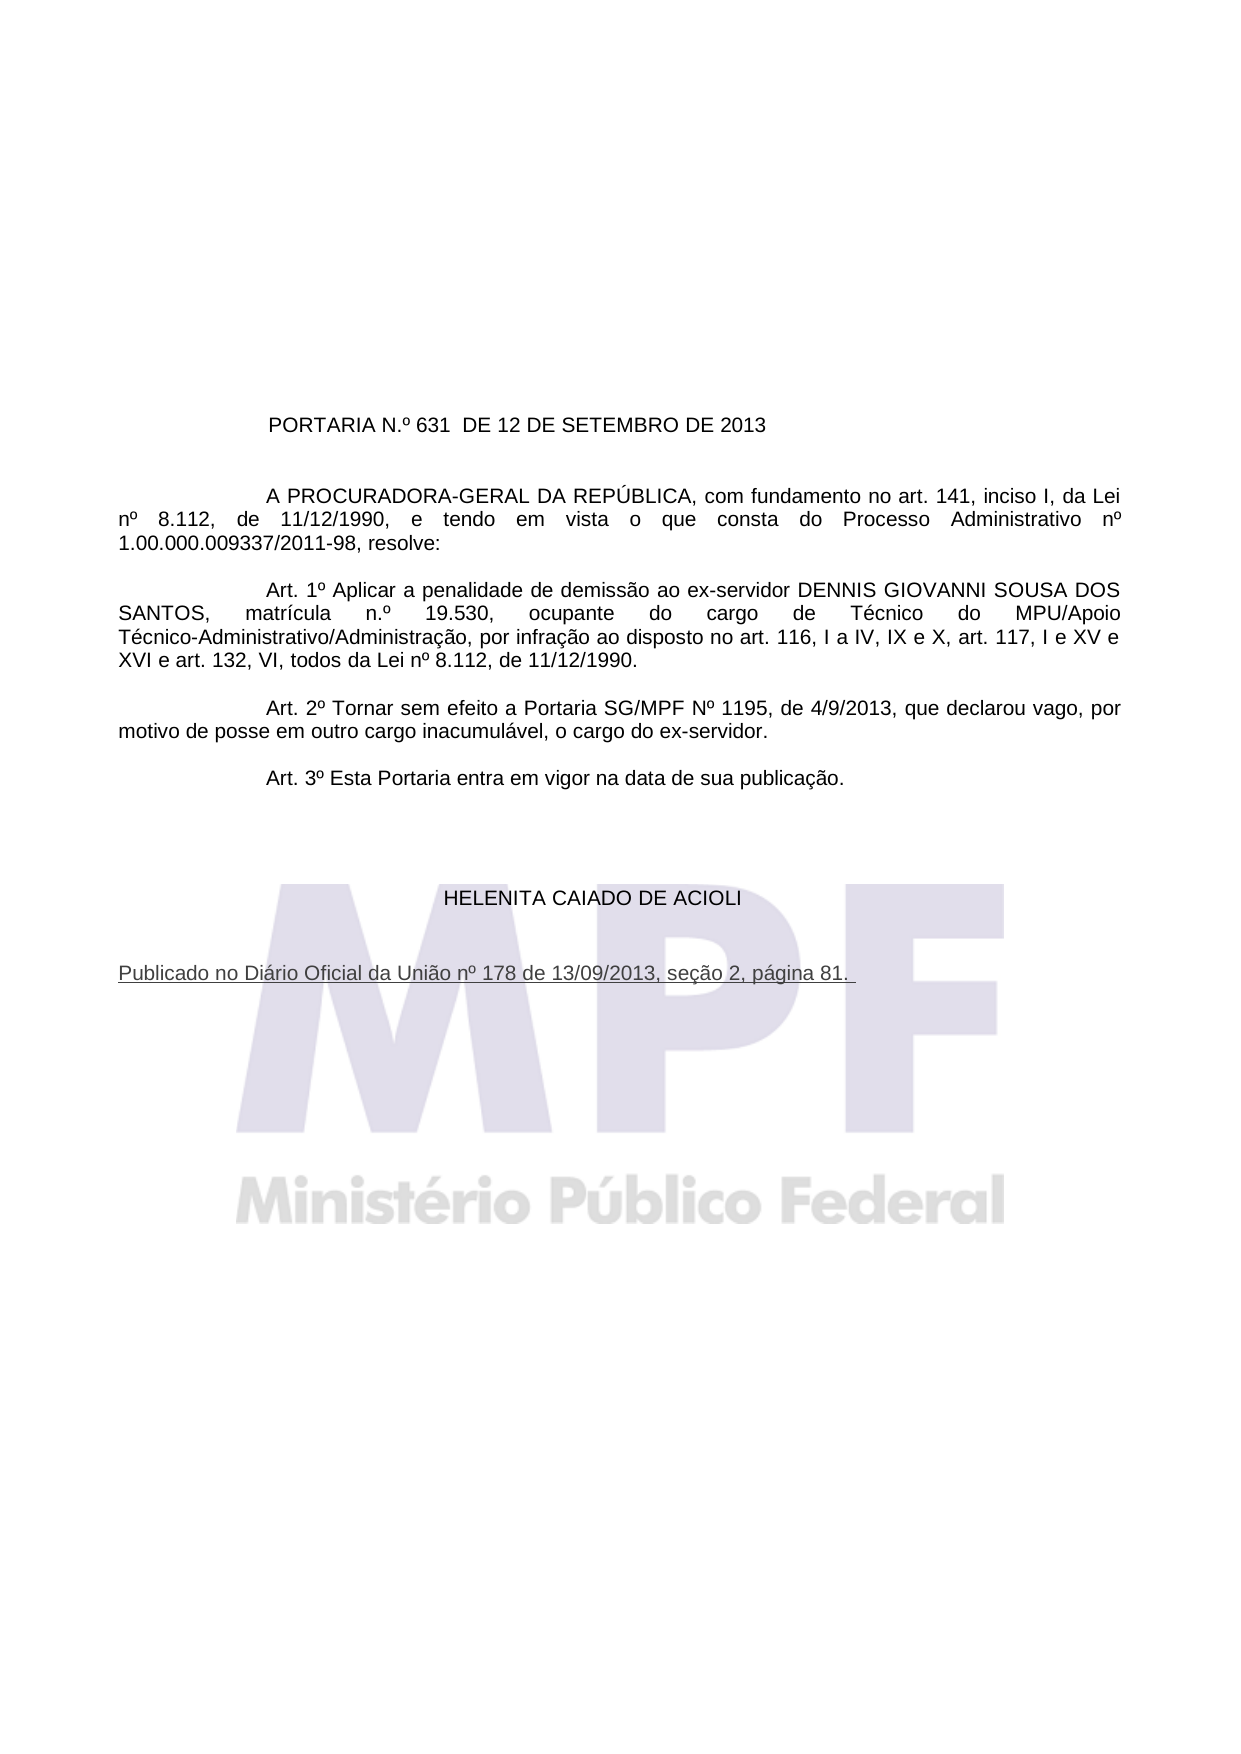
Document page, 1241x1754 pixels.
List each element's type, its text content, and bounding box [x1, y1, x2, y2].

text Art. 2º Tornar sem efeito a Portaria SG/MPF Nº 1195, de 4/9/2013, que declarou vago, por motivo de posse em outro cargo inacumulável, o cargo do ex-servidor. [118, 696, 1122, 743]
picture [236, 911, 1004, 961]
text Art. 1º Aplicar a penalidade de demissão ao ex-servidor DENNIS GIOVANNI SOUSA DOS SANTOS, matrícula n.º 19.530, ocupante do cargo de Técnico do MPU/Apoio Técnico-Administrativo/Administração, por infração ao disposto no art. 116, I a IV, IX e X, art. 117, I e XV e XVI e art. 132, VI, todos da Lei nº 8.112, de 11/12/1990. [118, 578, 1122, 672]
text HELENITA CAIADO DE ACIOLI [118, 886, 1220, 911]
picture [236, 986, 1004, 1224]
text Art. 3º Esta Portaria entra em vigor na data de sua publicação. [118, 767, 1122, 790]
text Publicado no Diário Oficial da União nº 178 de 13/09/2013, seção 2, página 81. [118, 961, 1220, 986]
text PORTARIA N.º 631 DE 12 DE SETEMBRO DE 2013 [118, 413, 1122, 437]
text A PROCURADORA-GERAL DA REPÚBLICA, com fundamento no art. 141, inciso I, da Lei nº 8.112, de 11/12/1990, e tendo em vista o que consta do Processo Administrativo nº 1.00.000.009337/2011-98, resolve: [118, 484, 1122, 555]
